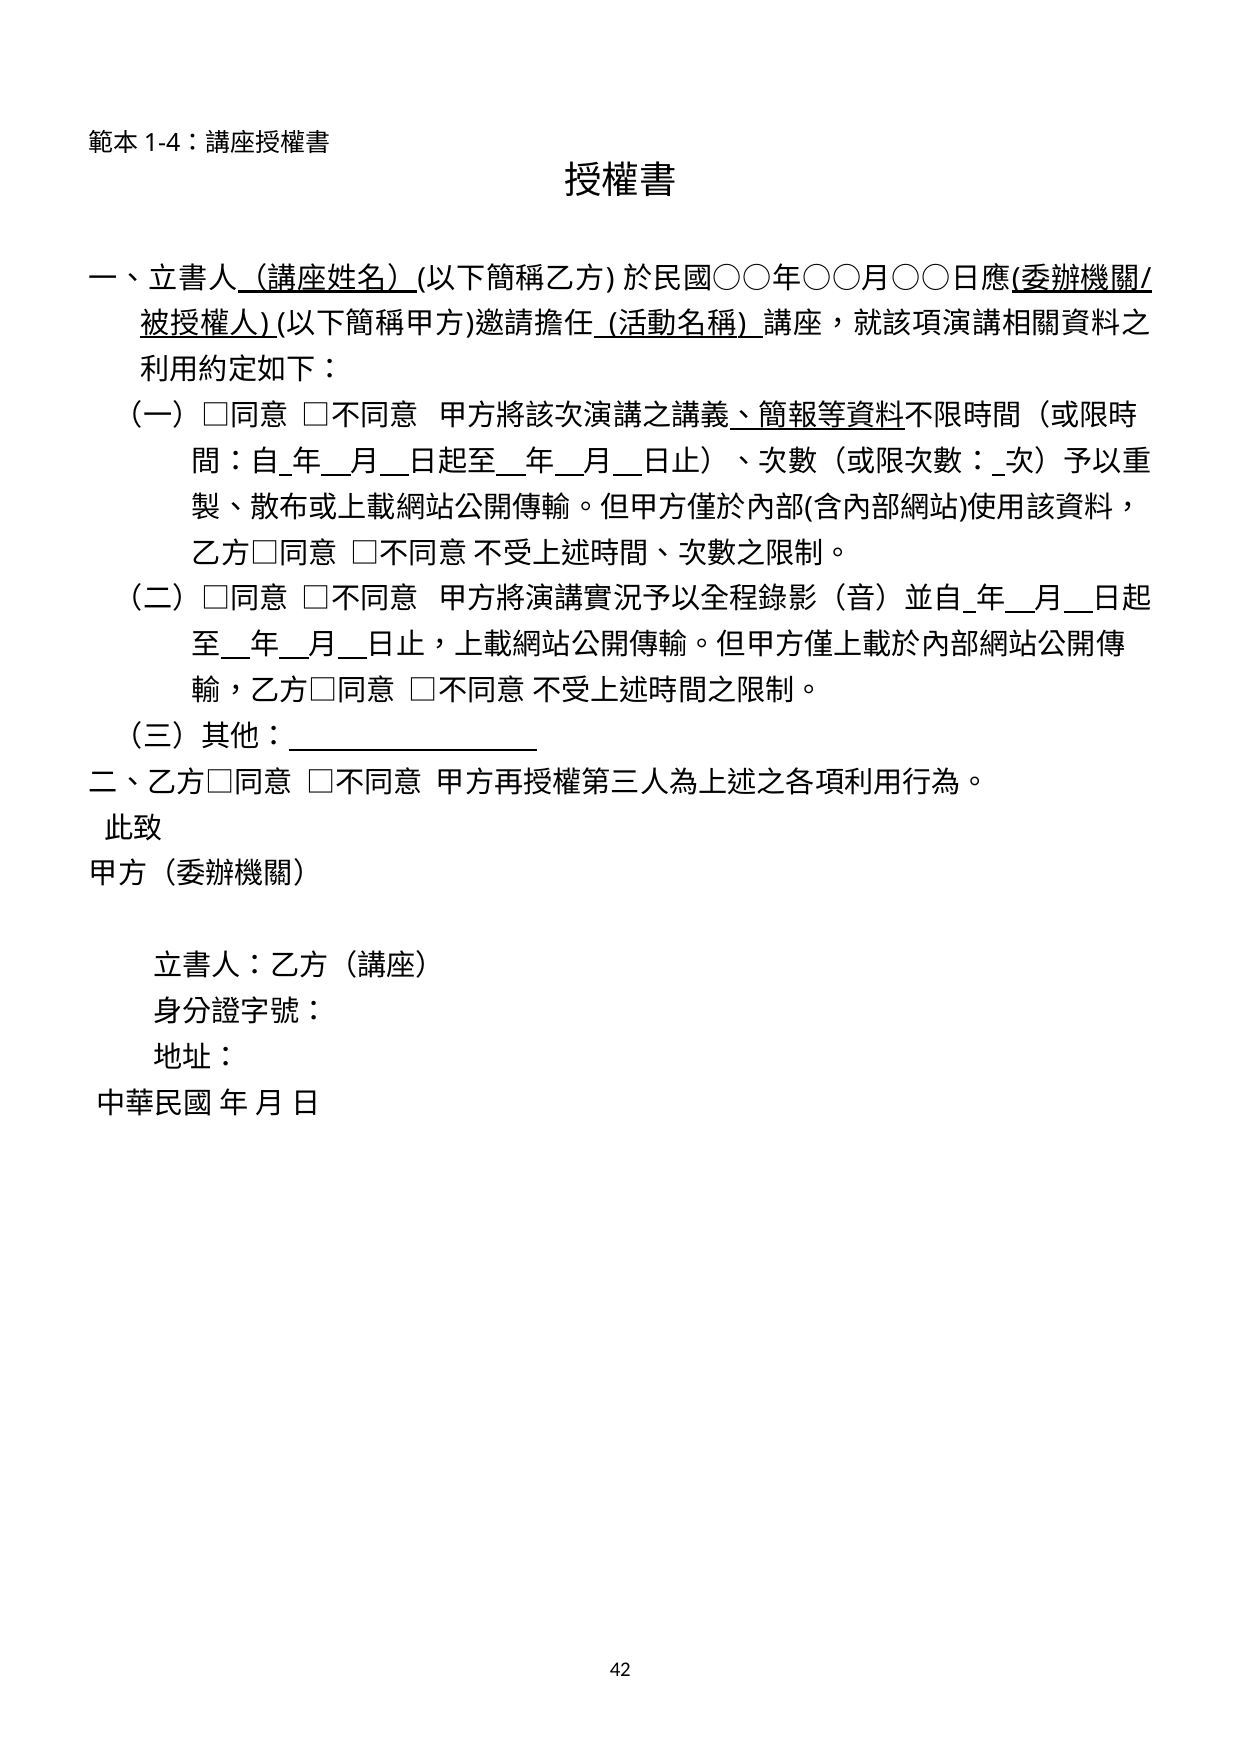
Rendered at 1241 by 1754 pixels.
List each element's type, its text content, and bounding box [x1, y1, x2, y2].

text 甲方（委辦機關） [89, 847, 1152, 893]
text 立書人：乙方（講座） [89, 939, 1152, 985]
text （二）□同意 □不同意 甲方將演講實況予以全程錄影（音）並自 年 月 日起至 年 月 日止，上載網站公開傳輸。但甲方僅上載於內部網站公開傳輸，乙方□同意 □不同意 不受上述時間之限制。 [114, 572, 1152, 710]
text 範本1-4：講座授權書 [89, 118, 1152, 160]
text 中華民國 年 月 日 [89, 1076, 1152, 1122]
text 地址： [89, 1031, 1152, 1076]
text （三）其他： [114, 710, 1152, 756]
text 一、立書人（講座姓名）(以下簡稱乙方) 於民國○○年○○月○○日應(委辦機關/被授權人) (以下簡稱甲方)邀請擔任 (活動名稱) 講座，就該項演講相關資料之利用約定如下： [89, 251, 1152, 389]
text 身分證字號： [89, 985, 1152, 1031]
text 此致 [89, 801, 1152, 847]
text 授權書 [89, 160, 1152, 201]
text 二、乙方□同意 □不同意 甲方再授權第三人為上述之各項利用行為。 [89, 756, 1152, 801]
text （一）□同意 □不同意 甲方將該次演講之講義、簡報等資料不限時間（或限時間：自 年 月 日起至 年 月 日止）、次數（或限次數： 次）予以重製、散布或上載網站公開傳輸。但甲方僅於內部(含內部網站)使用該資料，乙方□同意 □不同意 不受上述時間、次數之限制。 [114, 389, 1152, 572]
